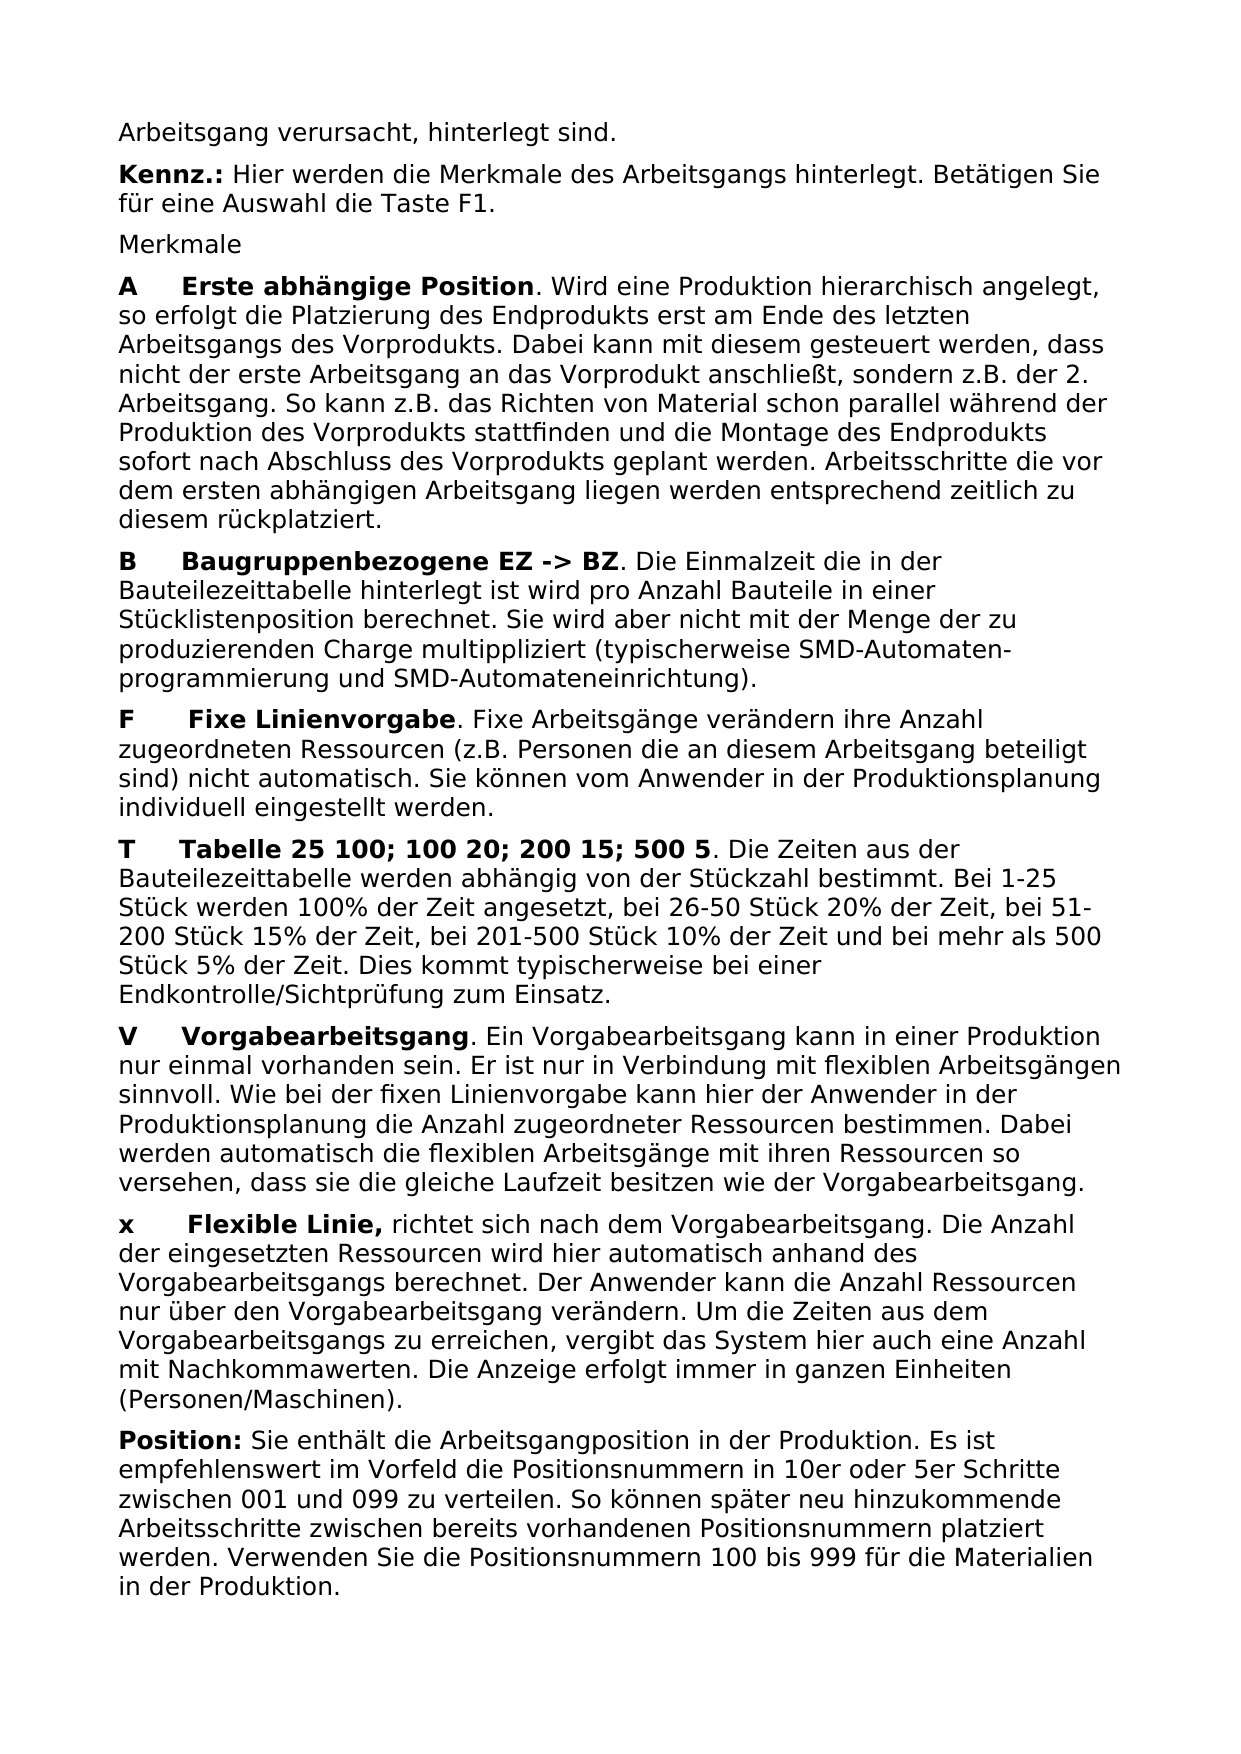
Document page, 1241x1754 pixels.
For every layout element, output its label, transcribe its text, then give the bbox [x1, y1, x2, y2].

text Arbeitsgang verursacht, hinterlegt sind. [118, 118, 1122, 147]
text V Vorgabearbeitsgang. Ein Vorgabearbeitsgang kann in einer Produktion nur einmal vorhanden sein. Er ist nur in Verbindung mit flexiblen Arbeitsgängen sinnvoll. Wie bei der fixen Linienvorgabe kann hier der Anwender in der Produktionsplanung die Anzahl zugeordneter Ressourcen bestimmen. Dabei werden automatisch die flexiblen Arbeitsgänge mit ihren Ressourcen so versehen, dass sie die gleiche Laufzeit besitzen wie der Vorgabearbeitsgang. [118, 1022, 1122, 1197]
text F Fixe Linienvorgabe. Fixe Arbeitsgänge verändern ihre Anzahl zugeordneten Ressourcen (z.B. Personen die an diesem Arbeitsgang beteiligt sind) nicht automatisch. Sie können vom Anwender in der Produktionsplanung individuell eingestellt werden. [118, 706, 1122, 822]
text Merkmale [118, 231, 1122, 260]
text A Erste abhängige Position. Wird eine Produktion hierarchisch angelegt, so erfolgt die Platzierung des Endprodukts erst am Ende des letzten Arbeitsgangs des Vorprodukts. Dabei kann mit diesem gesteuert werden, dass nicht der erste Arbeitsgang an das Vorprodukt anschließt, sondern z.B. der 2. Arbeitsgang. So kann z.B. das Richten von Material schon parallel während der Produktion des Vorprodukts stattfinden und die Montage des Endprodukts sofort nach Abschluss des Vorprodukts geplant werden. Arbeitsschritte die vor dem ersten abhängigen Arbeitsgang liegen werden entsprechend zeitlich zu diesem rückplatziert. [118, 272, 1122, 535]
text x Flexible Linie, richtet sich nach dem Vorgabearbeitsgang. Die Anzahl der eingesetzten Ressourcen wird hier automatisch anhand des Vorgabearbeitsgangs berechnet. Der Anwender kann die Anzahl Ressourcen nur über den Vorgabearbeitsgang verändern. Um die Zeiten aus dem Vorgabearbeitsgangs zu erreichen, vergibt das System hier auch eine Anzahl mit Nachkommawerten. Die Anzeige erfolgt immer in ganzen Einheiten (Personen/Maschinen). [118, 1210, 1122, 1414]
text Kennz.: Hier werden die Merkmale des Arbeitsgangs hinterlegt. Betätigen Sie für eine Auswahl die Taste F1. [118, 160, 1122, 218]
text B Baugruppenbezogene EZ -> BZ. Die Einmalzeit die in der Bauteilezeittabelle hinterlegt ist wird pro Anzahl Bauteile in einer Stücklistenposition berechnet. Sie wird aber nicht mit der Menge der zu produzierenden Charge multippliziert (typischerweise SMD-Automaten-programmierung und SMD-Automateneinrichtung). [118, 547, 1122, 693]
text Position: Sie enthält die Arbeitsgangposition in der Produktion. Es ist empfehlenswert im Vorfeld die Positionsnummern in 10er oder 5er Schritte zwischen 001 und 099 zu verteilen. So können später neu hinzukommende Arbeitsschritte zwischen bereits vorhandenen Positionsnummern platziert werden. Verwenden Sie die Positionsnummern 100 bis 999 für die Materialien in der Produktion. [118, 1426, 1122, 1601]
text T Tabelle 25 100; 100 20; 200 15; 500 5. Die Zeiten aus der Bauteilezeittabelle werden abhängig von der Stückzahl bestimmt. Bei 1-25 Stück werden 100% der Zeit angesetzt, bei 26-50 Stück 20% der Zeit, bei 51-200 Stück 15% der Zeit, bei 201-500 Stück 10% der Zeit und bei mehr als 500 Stück 5% der Zeit. Dies kommt typischerweise bei einer Endkontrolle/Sichtprüfung zum Einsatz. [118, 835, 1122, 1010]
